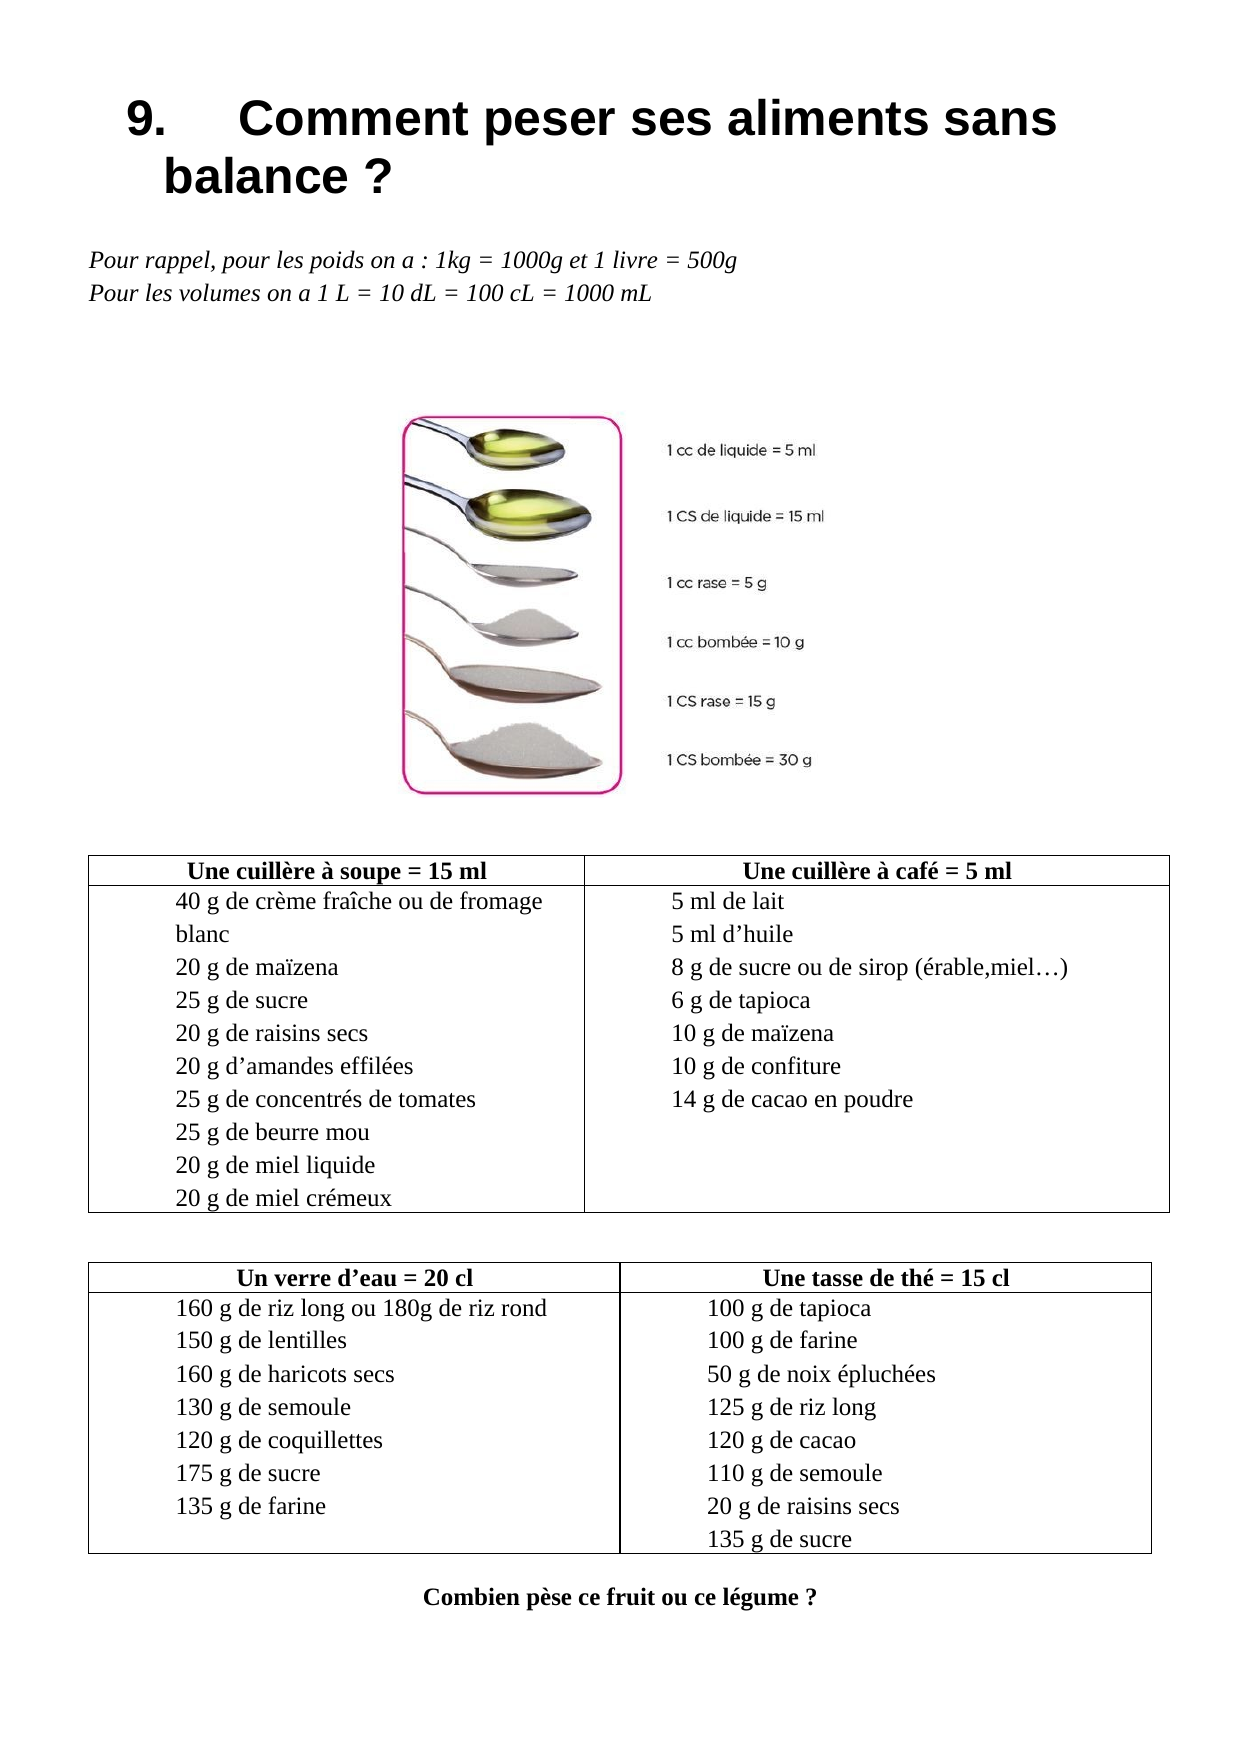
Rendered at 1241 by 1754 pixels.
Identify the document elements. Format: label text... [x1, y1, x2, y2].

table_header Un verre d’eau = 20 cl [89, 1263, 619, 1292]
text Pour rappel, pour les poids on a : 1kg = 1000g et 1 livre = 500g [88, 245, 1152, 273]
table_header Une cuillère à café = 5 ml [585, 856, 1169, 885]
subtitle Comment peser ses aliments sans balance ? [126, 88, 1152, 203]
table_cell 160 g de riz long ou 180g de riz rond 150 g de lentilles 160 g de haricots secs 130 g de semoule 120 g de coquillettes 175 g de sucre 135 g de farine [89, 1293, 619, 1552]
table_cell 5 ml de lait 5 ml d’huile 8 g de sucre ou de sirop (érable,miel…) 6 g de tapioca 10 g de maïzena 10 g de confiture 14 g de cacao en poudre [585, 886, 1169, 1212]
picture [369, 339, 871, 798]
text Pour les volumes on a 1 L = 10 dL = 100 cL = 1000 mL [88, 278, 1152, 307]
table_header Une tasse de thé = 15 cl [621, 1263, 1151, 1292]
text Combien pèse ce fruit ou ce légume ? [88, 1582, 1152, 1611]
table_cell 40 g de crème fraîche ou de fromage blanc 20 g de maïzena 25 g de sucre 20 g de raisins secs 20 g d’amandes effilées 25 g de concentrés de tomates 25 g de beurre mou 20 g de miel liquide 20 g de miel crémeux [89, 886, 584, 1212]
table_header Une cuillère à soupe = 15 ml [89, 856, 584, 885]
table_cell 100 g de tapioca 100 g de farine 50 g de noix épluchées 125 g de riz long 120 g de cacao 110 g de semoule 20 g de raisins secs 135 g de sucre [621, 1293, 1151, 1552]
